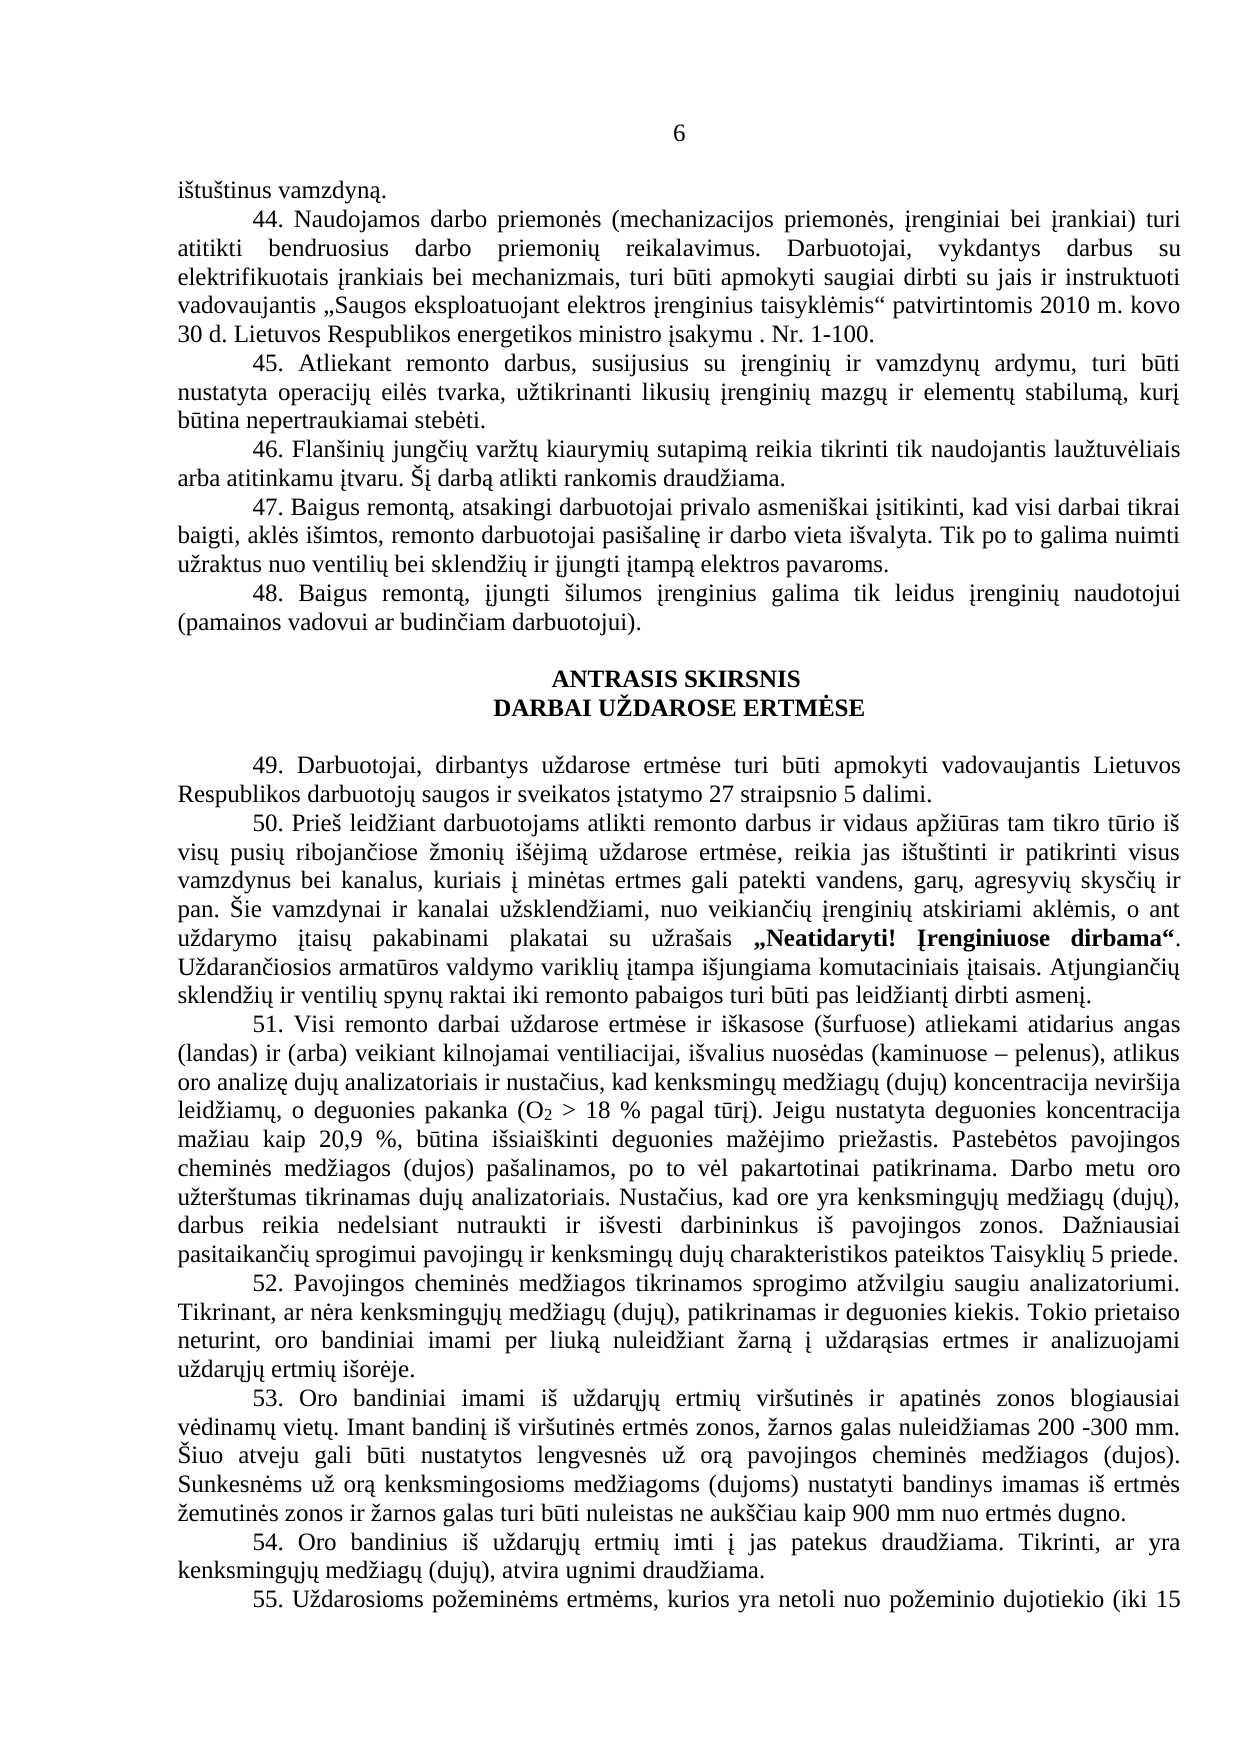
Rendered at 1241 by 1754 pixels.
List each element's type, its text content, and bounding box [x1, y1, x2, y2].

text ANTRASIS SKIRSNIS [177, 664, 1181, 693]
text 47. Baigus remontą, atsakingi darbuotojai privalo asmeniškai įsitikinti, kad visi darbai tikrai baigti, aklės išimtos, remonto darbuotojai pasišalinę ir darbo vieta išvalyta. Tik po to galima nuimti užraktus nuo ventilių bei sklendžių ir įjungti įtampą elektros pavaroms. [177, 492, 1181, 578]
text 45. Atliekant remonto darbus, susijusius su įrenginių ir vamzdynų ardymu, turi būti nustatyta operacijų eilės tvarka, užtikrinanti likusių įrenginių mazgų ir elementų stabilumą, kurį būtina nepertraukiamai stebėti. [177, 348, 1181, 434]
text 51. Visi remonto darbai uždarose ertmėse ir iškasose (šurfuose) atliekami atidarius angas (landas) ir (arba) veikiant kilnojamai ventiliacijai, išvalius nuosėdas (kaminuose – pelenus), atlikus oro analizę dujų analizatoriais ir nustačius, kad kenksmingų medžiagų (dujų) koncentracija neviršija leidžiamų, o deguonies pakanka (O2 > 18 % pagal tūrį). Jeigu nustatyta deguonies koncentracija mažiau kaip 20,9 %, būtina išsiaiškinti deguonies mažėjimo priežastis. Pastebėtos pavojingos cheminės medžiagos (dujos) pašalinamos, po to vėl pakartotinai patikrinama. Darbo metu oro užterštumas tikrinamas dujų analizatoriais. Nustačius, kad ore yra kenksmingųjų medžiagų (dujų), darbus reikia nedelsiant nutraukti ir išvesti darbininkus iš pavojingos zonos. Dažniausiai pasitaikančių sprogimui pavojingų ir kenksmingų dujų charakteristikos pateiktos Taisyklių 5 priede. [177, 1009, 1181, 1268]
text 52. Pavojingos cheminės medžiagos tikrinamos sprogimo atžvilgiu saugiu analizatoriumi. Tikrinant, ar nėra kenksmingųjų medžiagų (dujų), patikrinamas ir deguonies kiekis. Tokio prietaiso neturint, oro bandiniai imami per liuką nuleidžiant žarną į uždarąsias ertmes ir analizuojami uždarųjų ertmių išorėje. [177, 1268, 1181, 1383]
text 54. Oro bandinius iš uždarųjų ertmių imti į jas patekus draudžiama. Tikrinti, ar yra kenksmingųjų medžiagų (dujų), atvira ugnimi draudžiama. [177, 1527, 1181, 1584]
text 46. Flanšinių jungčių varžtų kiaurymių sutapimą reikia tikrinti tik naudojantis laužtuvėliais arba atitinkamu įtvaru. Šį darbą atlikti rankomis draudžiama. [177, 434, 1181, 492]
text 44. Naudojamos darbo priemonės (mechanizacijos priemonės, įrenginiai bei įrankiai) turi atitikti bendruosius darbo priemonių reikalavimus. Darbuotojai, vykdantys darbus su elektrifikuotais įrankiais bei mechanizmais, turi būti apmokyti saugiai dirbti su jais ir instruktuoti vadovaujantis „Saugos eksploatuojant elektros įrenginius taisyklėmis“ patvirtintomis 2010 m. kovo 30 d. Lietuvos Respublikos energetikos ministro įsakymu . Nr. 1-100. [177, 204, 1181, 348]
text 50. Prieš leidžiant darbuotojams atlikti remonto darbus ir vidaus apžiūras tam tikro tūrio iš visų pusių ribojančiose žmonių išėjimą uždarose ertmėse, reikia jas ištuštinti ir patikrinti visus vamzdynus bei kanalus, kuriais į minėtas ertmes gali patekti vandens, garų, agresyvių skysčių ir pan. Šie vamzdynai ir kanalai užsklendžiami, nuo veikiančių įrenginių atskiriami aklėmis, o ant uždarymo įtaisų pakabinami plakatai su užrašais „Neatidaryti! Įrenginiuose dirbama“. Uždarančiosios armatūros valdymo variklių įtampa išjungiama komutaciniais įtaisais. Atjungiančių sklendžių ir ventilių spynų raktai iki remonto pabaigos turi būti pas leidžiantį dirbti asmenį. [177, 808, 1181, 1009]
text 55. Uždarosioms požeminėms ertmėms, kurios yra netoli nuo požeminio dujotiekio (iki 15 [177, 1584, 1181, 1613]
text DARBAI UŽDAROSE ERTMĖSE [177, 693, 1181, 722]
text ištuštinus vamzdyną. [177, 176, 1181, 204]
text 48. Baigus remontą, įjungti šilumos įrenginius galima tik leidus įrenginių naudotojui (pamainos vadovui ar budinčiam darbuotojui). [177, 578, 1181, 636]
text 53. Oro bandiniai imami iš uždarųjų ertmių viršutinės ir apatinės zonos blogiausiai vėdinamų vietų. Imant bandinį iš viršutinės ertmės zonos, žarnos galas nuleidžiamas 200 -300 mm. Šiuo atveju gali būti nustatytos lengvesnės už orą pavojingos cheminės medžiagos (dujos). Sunkesnėms už orą kenksmingosioms medžiagoms (dujoms) nustatyti bandinys imamas iš ertmės žemutinės zonos ir žarnos galas turi būti nuleistas ne aukščiau kaip 900 mm nuo ertmės dugno. [177, 1383, 1181, 1527]
text 49. Darbuotojai, dirbantys uždarose ertmėse turi būti apmokyti vadovaujantis Lietuvos Respublikos darbuotojų saugos ir sveikatos įstatymo 27 straipsnio 5 dalimi. [177, 751, 1181, 808]
